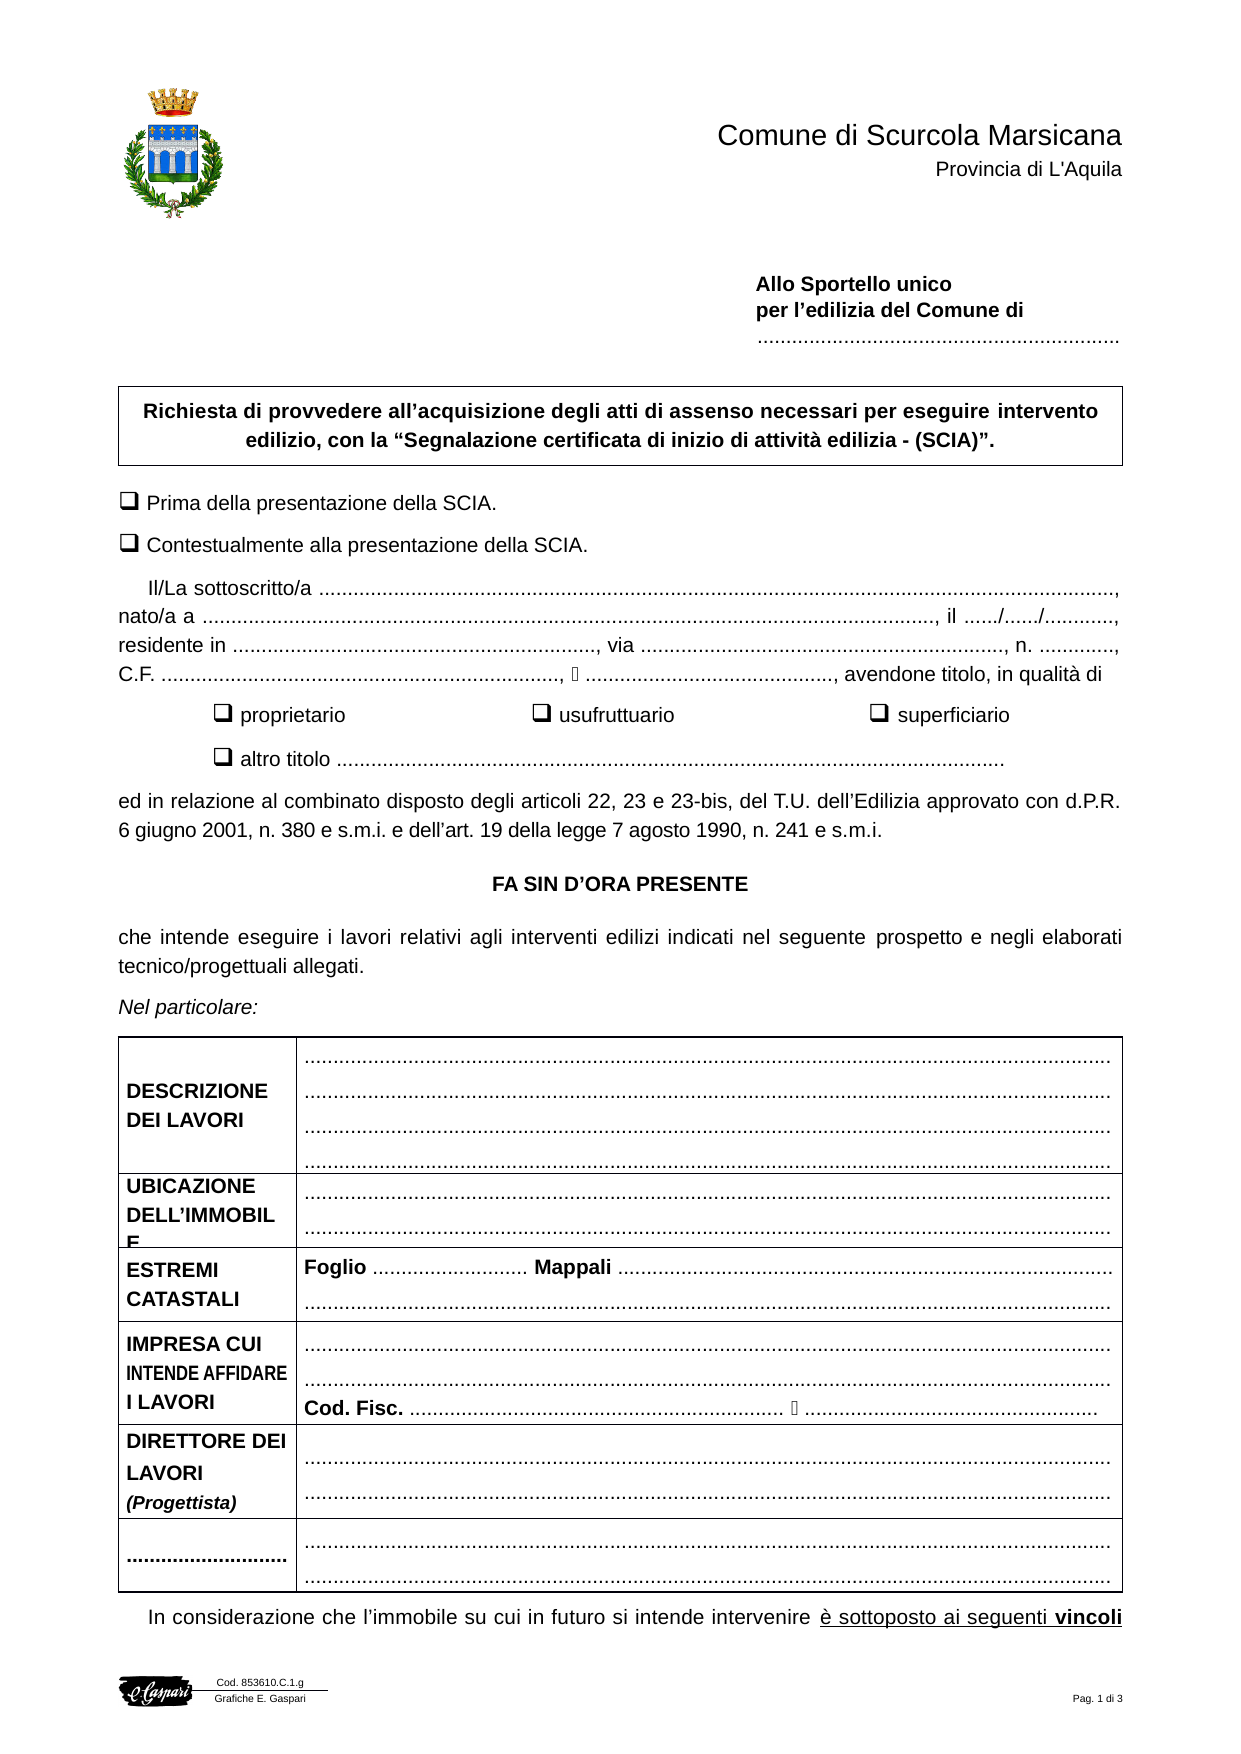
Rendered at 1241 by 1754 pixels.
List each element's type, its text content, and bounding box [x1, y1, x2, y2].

text Comune di Scurcola Marsicana [224, 118, 1122, 152]
table_cell ............................................................................................................................................ ............................................................................................................................................ [297, 1174, 1122, 1247]
table_cell DIRETTORE DEI LAVORI (Progettista) [119, 1425, 296, 1518]
picture [118, 1675, 193, 1707]
text per l’edilizia del Comune di [756, 298, 1122, 322]
picture [122, 87, 224, 219]
text In considerazione che l’immobile su cui in futuro si intende intervenire è sottoposto ai seguenti vincoli [118, 1605, 1122, 1629]
table_cell ............................................................................................................................................ ............................................................................................................................................ [297, 1425, 1122, 1518]
text  altro titolo .................................................................................................................... [118, 746, 1122, 771]
text  proprietario  usufruttuario  superficiario [118, 703, 1122, 728]
table_cell IMPRESA CUI INTENDE AFFIDARE I LAVORI [119, 1322, 296, 1424]
text ............................................................... [756, 324, 1122, 348]
text  Contestualmente alla presentazione della SCIA. [118, 533, 1122, 558]
text ed in relazione al combinato disposto degli articoli 22, 23 e 23-bis, del T.U. dell’Edilizia approvato con d.P.R. 6 giugno 2001, n. 380 e s.m.i. e dell’art. 19 della legge 7 agosto 1990, n. 241 e s.m.i. [118, 789, 1122, 842]
text Il/La sottoscritto/a .........................................................................................................................................., nato/a a ..............................................................................................................................., il ....../....../............, residente in ..............................................................., via ..............................................................., n. ............., C.F. .....................................................................,  ..........................................., avendone titolo, in qualità di [118, 576, 1122, 686]
table_cell ESTREMI CATASTALI [119, 1248, 296, 1321]
table_header ............................................................................................................................................ ............................................................................................................................................ ............................................................................................................................................ ............................................................................................................................................ [297, 1038, 1122, 1173]
table_header Richiesta di provvedere all’acquisizione degli atti di assenso necessari per eseguire intervento edilizio, con la “Segnalazione certificata di inizio di attività edilizia - (SCIA)”. [119, 387, 1122, 464]
text Nel particolare: [118, 995, 1122, 1019]
table_cell Foglio ........................... Mappali ...................................................................................... ............................................................................................................................................ [297, 1248, 1122, 1321]
table_cell ............................ [119, 1519, 296, 1591]
text Allo Sportello unico [755, 272, 1122, 296]
text  Prima della presentazione della SCIA. [118, 491, 1122, 516]
table_cell ............................................................................................................................................ ............................................................................................................................................ [297, 1519, 1122, 1591]
table_header DESCRIZIONE DEI LAVORI [119, 1038, 296, 1173]
table_cell ............................................................................................................................................ ............................................................................................................................................ Cod. Fisc. .................................................................  ................................................... [297, 1322, 1122, 1424]
text Provincia di L'Aquila [224, 157, 1122, 181]
table_cell UBICAZIONE DELL’IMMOBILE [119, 1174, 296, 1247]
text che intende eseguire i lavori relativi agli interventi edilizi indicati nel seguente prospetto e negli elaborati tecnico/progettuali allegati. [118, 925, 1122, 978]
text FA SIN D’ORA PRESENTE [118, 871, 1122, 895]
